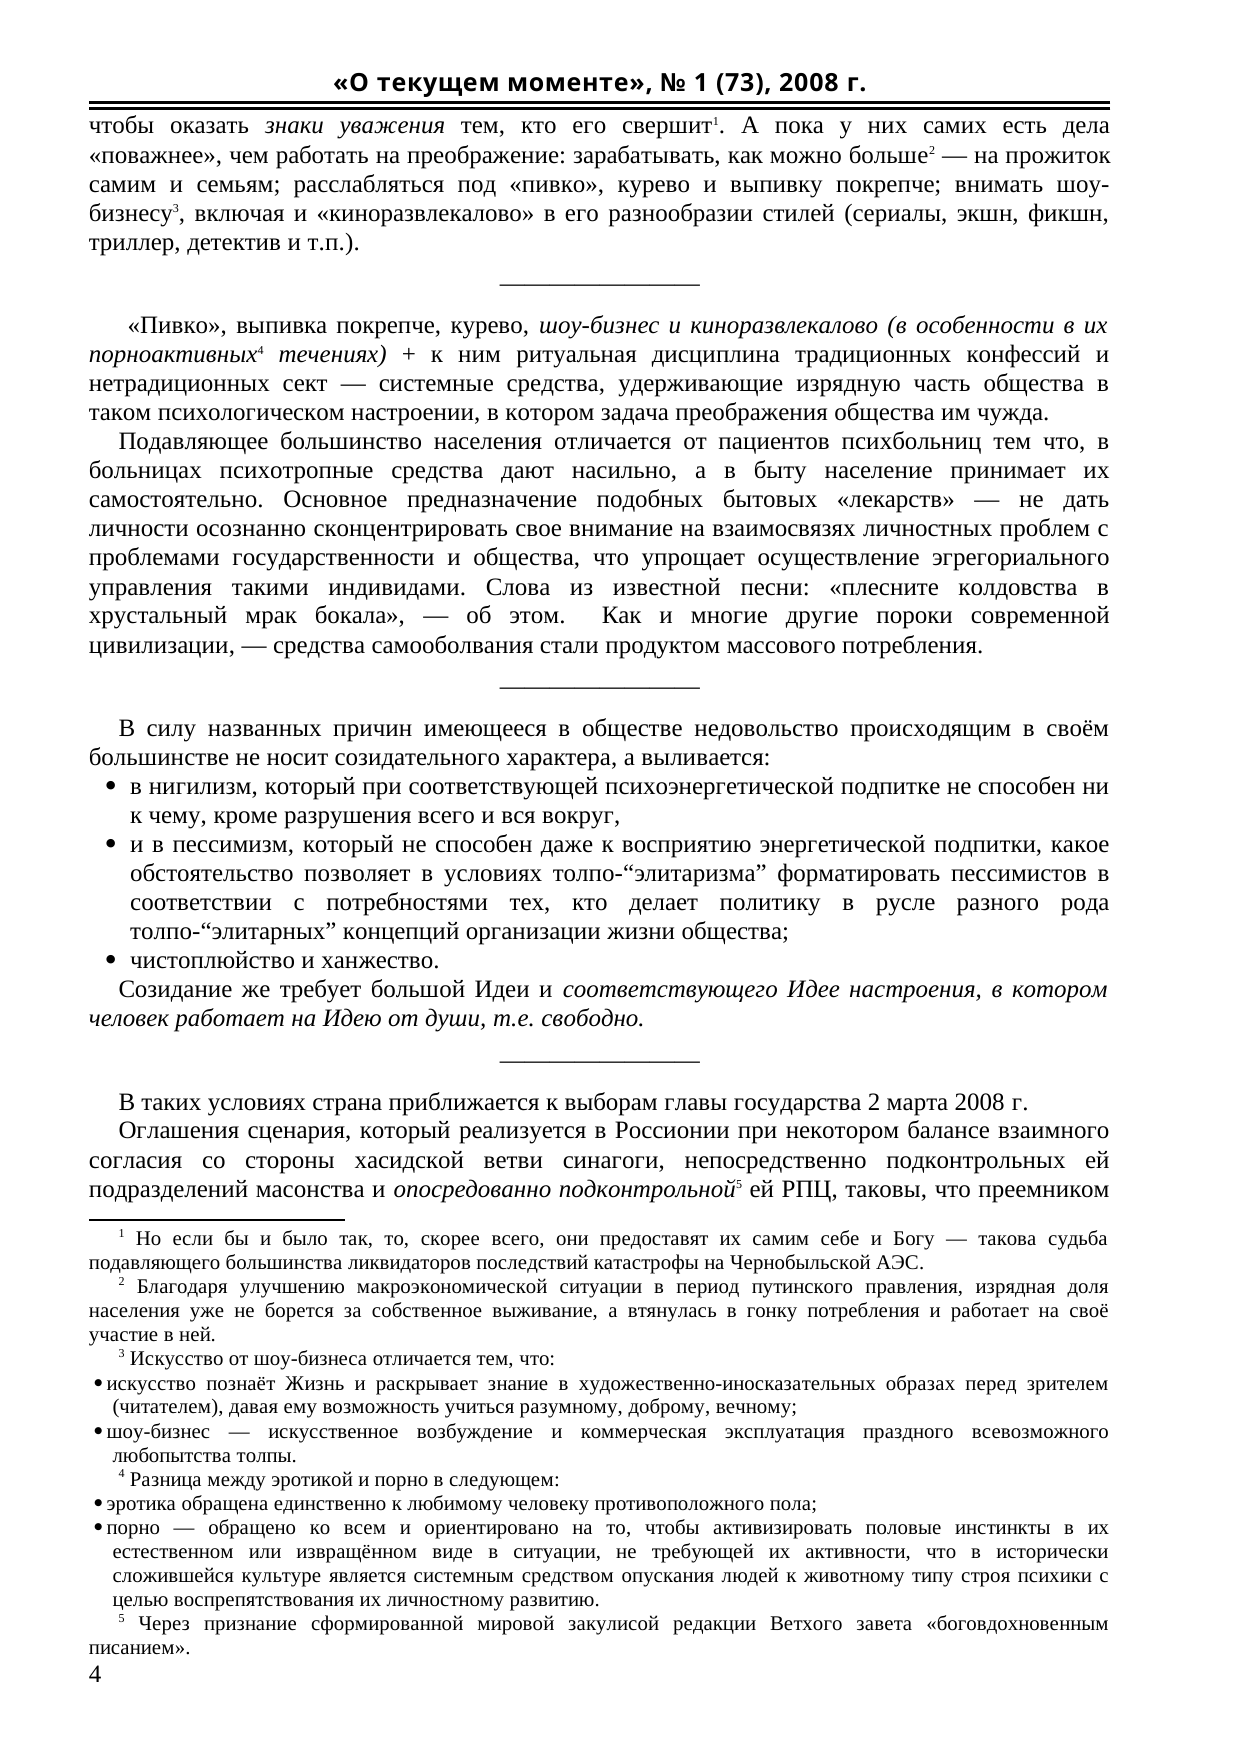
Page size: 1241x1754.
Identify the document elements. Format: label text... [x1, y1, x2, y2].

text ———————— [89, 1045, 1110, 1074]
text ———————— [89, 268, 1110, 297]
text чтобы оказать знаки уважения тем, кто его свершит. А пока у них самих есть дела «поважнее», чем работать на преображение: зарабатывать, как можно больше — на прожиток самим и семьям; расслабляться под «пивко», курево и выпивку покрепче; внимать шоу-бизнесу, включая и «киноразвлекалово» в его разнообразии стилей (сериалы, экшн, фикшн, триллер, детектив и т.п.). [89, 110, 1110, 256]
list чистоплюйство и ханжество. [106, 945, 1110, 974]
list искусство познаёт Жизнь и раскрывает знание в художественно-иносказательных образах перед зрителем (читателем), давая ему возможность учиться разумному, доброму, вечному; [94, 1370, 1110, 1418]
text Искусство от шоу-бизнеса отличается тем, что: [89, 1346, 1110, 1370]
text Подавляющее большинство населения отличается от пациентов психбольниц тем что, в больницах психотропные средства дают насильно, а в быту население принимает их самостоятельно. Основное предназначение подобных бытовых «лекарств» — не дать личности осознанно сконцентрировать свое внимание на взаимосвязях личностных проблем с проблемами государственности и общества, что упрощает осуществление эгрегориального управления такими индивидами. Слова из известной песни: «плесните колдовства в хрустальный мрак бокала», — об этом. Как и многие другие пороки современной цивилизации, — средства самооболвания стали продуктом массового потребления. [89, 426, 1110, 658]
list шоу-бизнес — искусственное возбуждение и коммерческая эксплуатация праздного всевозможного любопытства толпы. [94, 1418, 1110, 1467]
list эротика обращена единственно к любимому человеку противоположного пола; [94, 1491, 1110, 1515]
text Но если бы и было так, то, скорее всего, они предоставят их самим себе и Богу — такова судьба подавляющего большинства ликвидаторов последствий катастрофы на Чернобыльской АЭС. [89, 1226, 1110, 1274]
list в нигилизм, который при соответствующей психоэнергетической подпитке не способен ни к чему, кроме разрушения всего и вся вокруг, [106, 771, 1110, 829]
text В силу названных причин имеющееся в обществе недовольство происходящим в своём большинстве не носит созидательного характера, а выливается: [89, 713, 1110, 771]
list и в пессимизм, который не способен даже к восприятию энергетической подпитки, какое обстоятельство позволяет в условиях толпо-“элитаризма” форматировать пессимистов в соответствии с потребностями тех, кто делает политику в русле разного рода толпо-“элитарных” концепций организации жизни общества; [106, 829, 1110, 945]
text В таких условиях страна приближается к выборам главы государства 2 марта 2008 г. [89, 1086, 1110, 1115]
text Оглашения сценария, который реализуется в Россионии при некотором балансе взаимного согласия со стороны хасидской ветви синагоги, непосредственно подконтрольных ей подразделений масонства и опосредованно подконтрольной ей РПЦ, таковы, что преемником [89, 1115, 1110, 1203]
text «Пивко», выпивка покрепче, курево, шоу-бизнес и киноразвлекалово (в особенности в их порноактивных течениях) + к ним ритуальная дисциплина традиционных конфессий и нетрадиционных сект — системные средства, удерживающие изрядную часть общества в таком психологическом настроении, в котором задача преображения общества им чужда. [89, 310, 1110, 426]
text Благодаря улучшению макроэкономической ситуации в период путинского правления, изрядная доля населения уже не борется за собственное выживание, а втянулась в гонку потребления и работает на своё участие в ней. [89, 1274, 1110, 1346]
text ———————— [89, 671, 1110, 700]
text Созидание же требует большой Идеи и соответствующего Идее настроения, в котором человек работает на Идею от души, т.е. свободно. [89, 974, 1110, 1032]
list порно — обращено ко всем и ориентировано на то, чтобы активизировать половые инстинкты в их естественном или извращённом виде в ситуации, не требующей их активности, что в исторически сложившейся культуре является системным средством опускания людей к животному типу строя психики с целью воспрепятствования их личностному развитию. [94, 1515, 1110, 1611]
text Через признание сформированной мировой закулисой редакции Ветхого завета «боговдохновенным писанием». [89, 1611, 1110, 1659]
text Разница между эротикой и порно в следующем: [89, 1467, 1110, 1491]
